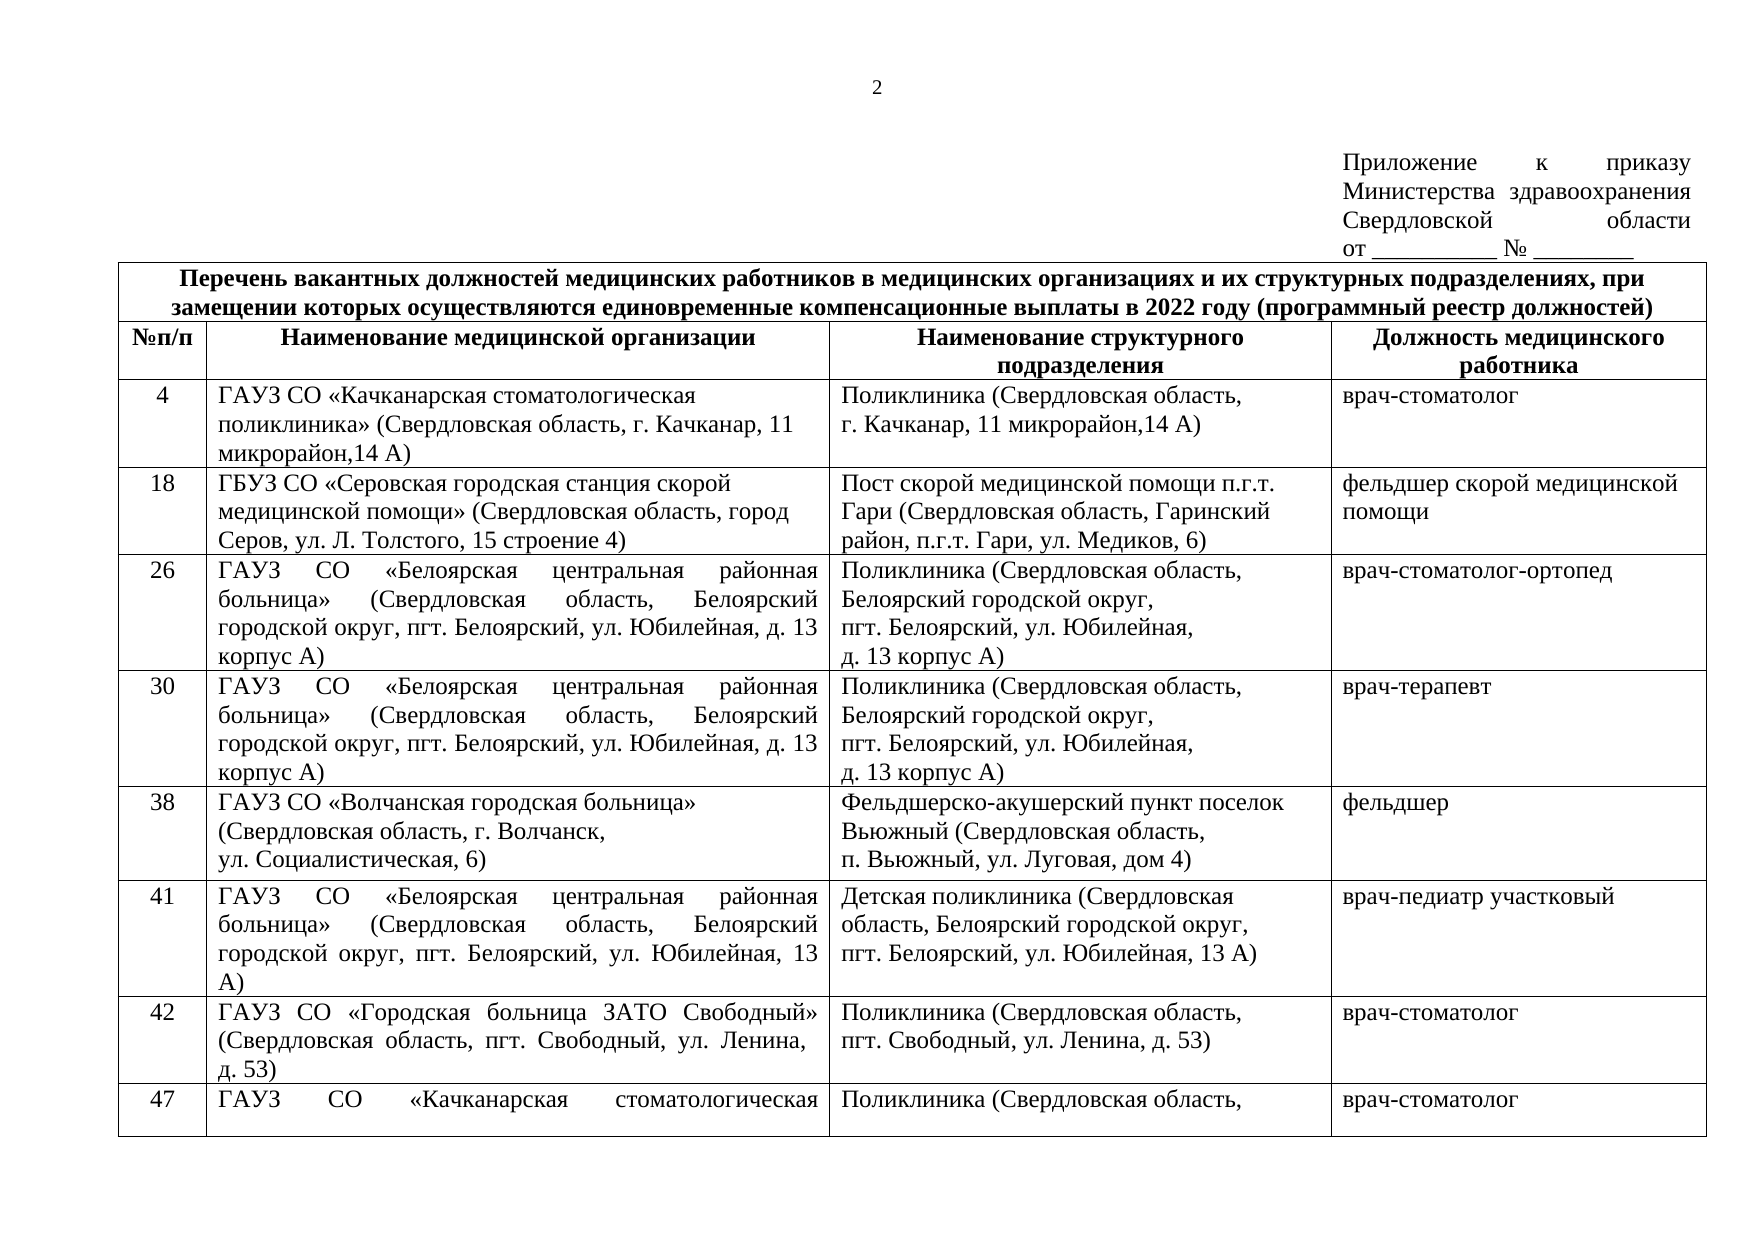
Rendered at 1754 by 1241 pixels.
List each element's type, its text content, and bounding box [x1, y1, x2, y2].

table_cell 30 [119, 671, 206, 786]
table_cell [1711, 670, 1715, 786]
table_cell Поликлиника (Свердловская область, пгт. Свободный, ул. Ленина, д. 53) [830, 997, 1331, 1083]
table_cell ГБУЗ СО «Серовская городская станция скорой медицинской помощи» (Свердловская область, город Серов, ул. Л. Толстого, 15 строение 4) [207, 468, 829, 554]
table_header [1711, 147, 1715, 262]
table_cell фельдшер скорой медицинской помощи [1332, 468, 1706, 554]
table_cell [1707, 786, 1711, 880]
table_cell Поликлиника (Свердловская область, [830, 1084, 1331, 1136]
table_cell врач-стоматолог [1332, 1084, 1706, 1136]
table_cell [1707, 321, 1711, 379]
table_cell ГАУЗ СО «Белоярская центральная районная больница» (Свердловская область, Белоярский городской округ, пгт. Белоярский, ул. Юбилейная, 13 А) [207, 881, 829, 996]
table_header Приложение к приказу Министерства здравоохранения Свердловской области от __________ № ________ [1331, 147, 1702, 262]
table_cell ГАУЗ СО «Волчанская городская больница» (Свердловская область, г. Волчанск, ул. Социалистическая, 6) [207, 787, 829, 880]
table_cell 41 [119, 881, 206, 996]
table_cell врач-стоматолог-ортопед [1332, 555, 1706, 670]
table_cell [1711, 379, 1715, 467]
table_cell [1707, 554, 1711, 670]
table_cell врач-педиатр участковый [1332, 881, 1706, 996]
table_cell Наименование медицинской организации [207, 322, 829, 379]
table_cell [1711, 996, 1715, 1083]
table_cell ГАУЗ СО «Качканарская стоматологическая [207, 1084, 829, 1136]
table_cell Пост скорой медицинской помощи п.г.т. Гари (Свердловская область, Гаринский район, п.г.т. Гари, ул. Медиков, 6) [830, 468, 1331, 554]
table_cell Поликлиника (Свердловская область, Белоярский городской округ, пгт. Белоярский, ул. Юбилейная, д. 13 корпус А) [830, 555, 1331, 670]
table_cell Поликлиника (Свердловская область, Белоярский городской округ, пгт. Белоярский, ул. Юбилейная, д. 13 корпус А) [830, 671, 1331, 786]
table_cell [1707, 379, 1711, 467]
table_cell Перечень вакантных должностей медицинских работников в медицинских организациях и их структурных подразделениях, при замещении которых осуществляются единовременные компенсационные выплаты в 2022 году (программный реестр должностей) [119, 263, 1706, 321]
table_cell фельдшер [1332, 787, 1706, 880]
table_cell [1707, 467, 1711, 554]
table_cell [1711, 786, 1715, 880]
table_cell 47 [119, 1084, 206, 1136]
table_cell [1711, 321, 1715, 379]
table_header [207, 147, 830, 262]
table_cell 38 [119, 787, 206, 880]
table_cell ГАУЗ СО «Качканарская стоматологическая поликлиника» (Свердловская область, г. Качканар, 11 микрорайон,14 А) [207, 380, 829, 467]
table_cell [1707, 996, 1711, 1083]
table_cell [1711, 262, 1715, 321]
table_header [1706, 147, 1711, 262]
table_header [830, 147, 1331, 262]
table_cell Наименование структурного подразделения [830, 322, 1331, 379]
table_cell [1711, 1083, 1715, 1136]
table_cell [1707, 880, 1711, 996]
table_cell врач-терапевт [1332, 671, 1706, 786]
table_cell [1711, 880, 1715, 996]
table_cell Детская поликлиника (Свердловская область, Белоярский городской округ, пгт. Белоярский, ул. Юбилейная, 13 А) [830, 881, 1331, 996]
table_header [1702, 147, 1706, 262]
table_cell 26 [119, 555, 206, 670]
table_cell [1711, 554, 1715, 670]
table_cell врач-стоматолог [1332, 997, 1706, 1083]
table_cell [1707, 670, 1711, 786]
table_cell [1707, 262, 1711, 321]
table_cell 42 [119, 997, 206, 1083]
table_cell [1711, 467, 1715, 554]
table_cell врач-стоматолог [1332, 380, 1706, 467]
table_cell ГАУЗ СО «Белоярская центральная районная больница» (Свердловская область, Белоярский городской округ, пгт. Белоярский, ул. Юбилейная, д. 13 корпус А) [207, 671, 829, 786]
table_cell Должность медицинского работника [1332, 322, 1706, 379]
table_cell Поликлиника (Свердловская область, г. Качканар, 11 микрорайон,14 А) [830, 380, 1331, 467]
table_cell [1707, 1083, 1711, 1136]
table_cell 18 [119, 468, 206, 554]
table_cell ГАУЗ СО «Городская больница ЗАТО Свободный» (Свердловская область, пгт. Свободный, ул. Ленина, д. 53) [207, 997, 829, 1083]
table_cell 4 [119, 380, 206, 467]
table_cell ГАУЗ СО «Белоярская центральная районная больница» (Свердловская область, Белоярский городской округ, пгт. Белоярский, ул. Юбилейная, д. 13 корпус А) [207, 555, 829, 670]
table_cell Фельдшерско-акушерский пункт поселок Вьюжный (Свердловская область, п. Вьюжный, ул. Луговая, дом 4) [830, 787, 1331, 880]
table_cell №п/п [119, 322, 206, 379]
table_header [118, 147, 207, 262]
